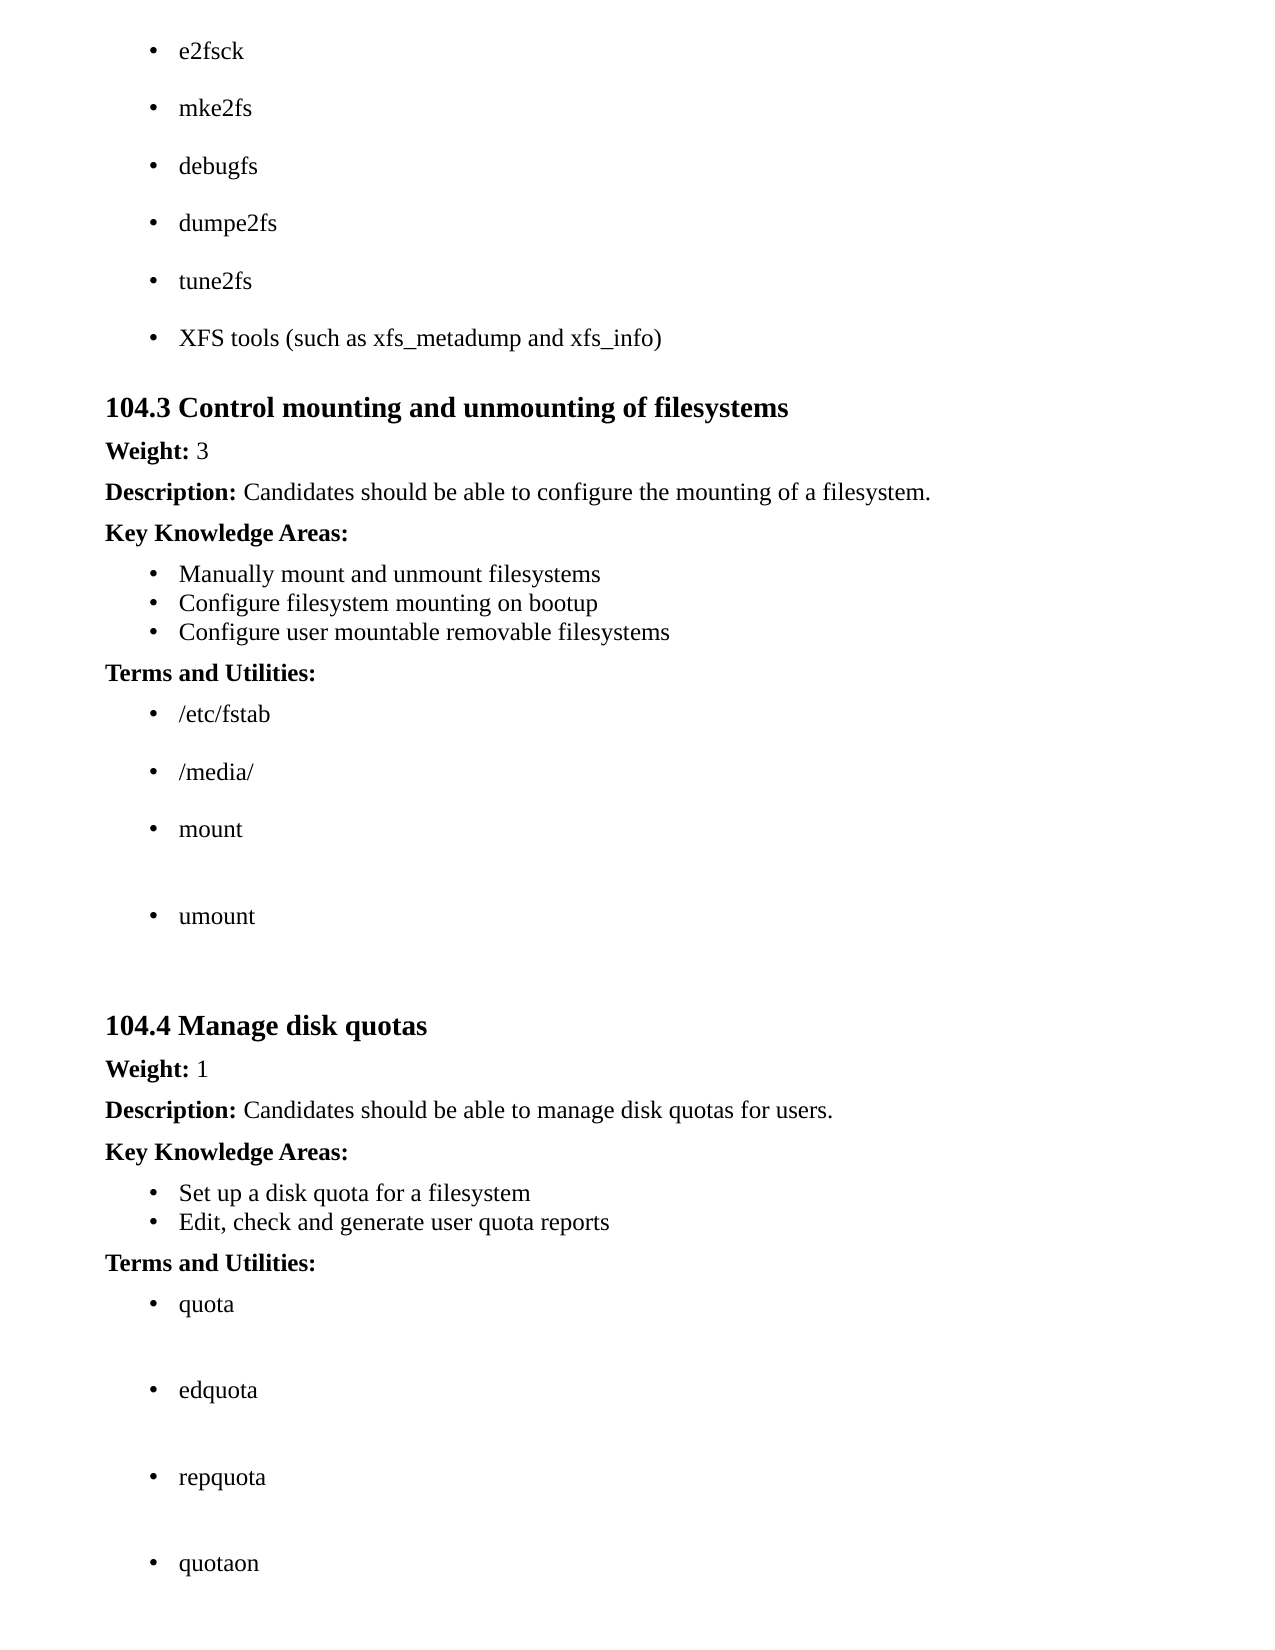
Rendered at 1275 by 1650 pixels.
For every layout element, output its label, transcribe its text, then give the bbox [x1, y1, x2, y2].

list /media/ [149, 757, 1245, 786]
list e2fsck [149, 36, 1245, 65]
list umount [149, 901, 1245, 929]
list quotaon [149, 1548, 1245, 1577]
text Terms and Utilities: [105, 1248, 1245, 1277]
text Description: Candidates should be able to configure the mounting of a filesystem. [105, 477, 1245, 506]
list Configure user mountable removable filesystems [149, 617, 1245, 646]
subtitle 104.3 Control mounting and unmounting of filesystems [105, 390, 1245, 423]
list edquota [149, 1376, 1245, 1404]
list debugfs [149, 151, 1245, 180]
list Set up a disk quota for a filesystem [149, 1178, 1245, 1207]
text Weight: 1 [105, 1054, 1245, 1083]
list XFS tools (such as xfs_metadump and xfs_info) [149, 323, 1245, 352]
list Manually mount and unmount filesystems [149, 559, 1245, 588]
text Key Knowledge Areas: [105, 518, 1245, 547]
list mke2fs [149, 93, 1245, 122]
list Edit, check and generate user quota reports [149, 1207, 1245, 1236]
list tune2fs [149, 266, 1245, 295]
text Key Knowledge Areas: [105, 1137, 1245, 1166]
list repquota [149, 1462, 1245, 1491]
text Weight: 3 [105, 436, 1245, 464]
text Description: Candidates should be able to manage disk quotas for users. [105, 1096, 1245, 1124]
list quota [149, 1289, 1245, 1318]
list /etc/fstab [149, 699, 1245, 728]
list mount [149, 814, 1245, 843]
list Configure filesystem mounting on bootup [149, 588, 1245, 617]
text Terms and Utilities: [105, 658, 1245, 687]
list dumpe2fs [149, 208, 1245, 237]
subtitle 104.4 Manage disk quotas [105, 1008, 1245, 1042]
